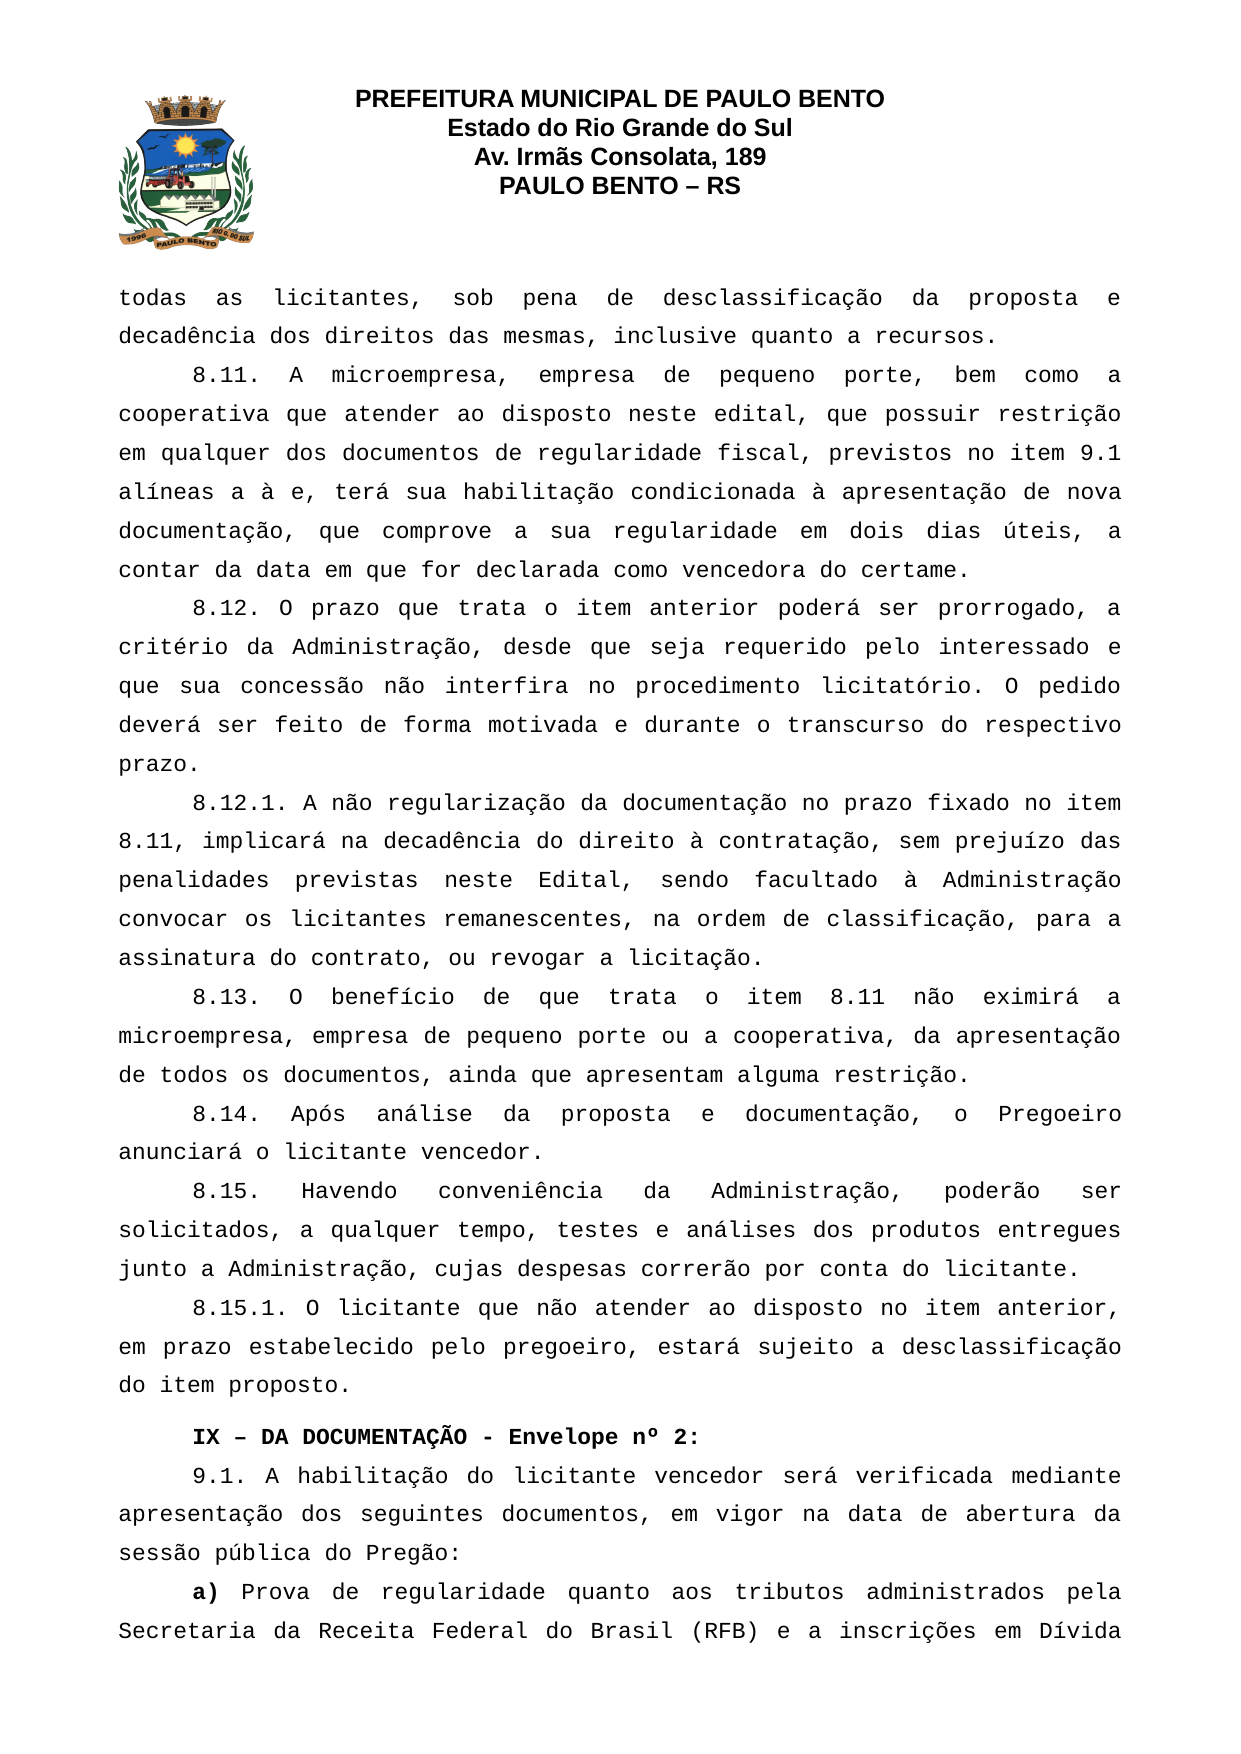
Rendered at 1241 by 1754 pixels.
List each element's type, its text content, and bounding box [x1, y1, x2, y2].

text 8.15. Havendo conveniência da Administração, poderão ser solicitados, a qualquer tempo, testes e análises dos produtos entregues junto a Administração, cujas despesas correrão por conta do licitante. [118, 1179, 1122, 1283]
text 9.1. A habilitação do licitante vencedor será verificada mediante apresentação dos seguintes documentos, em vigor na data de abertura da sessão pública do Pregão: [118, 1464, 1122, 1568]
text todas as licitantes, sob pena de desclassificação da proposta e decadência dos direitos das mesmas, inclusive quanto a recursos. [118, 286, 1122, 351]
text 8.12. O prazo que trata o item anterior poderá ser prorrogado, a critério da Administração, desde que seja requerido pelo interessado e que sua concessão não interfira no procedimento licitatório. O pedido deverá ser feito de forma motivada e durante o transcurso do respectivo prazo. [118, 597, 1122, 778]
text 8.11. A microempresa, empresa de pequeno porte, bem como a cooperativa que atender ao disposto neste edital, que possuir restrição em qualquer dos documentos de regularidade fiscal, previstos no item 9.1 alíneas a à e, terá sua habilitação condicionada à apresentação de nova documentação, que comprove a sua regularidade em dois dias úteis, a contar da data em que for declarada como vencedora do certame. [118, 364, 1122, 584]
text 8.15.1. O licitante que não atender ao disposto no item anterior, em prazo estabelecido pelo pregoeiro, estará sujeito a desclassificação do item proposto. [118, 1296, 1122, 1400]
text 8.12.1. A não regularização da documentação no prazo fixado no item 8.11, implicará na decadência do direito à contratação, sem prejuízo das penalidades previstas neste Edital, sendo facultado à Administração convocar os licitantes remanescentes, na ordem de classificação, para a assinatura do contrato, ou revogar a licitação. [118, 791, 1122, 972]
text 8.13. O benefício de que trata o item 8.11 não eximirá a microempresa, empresa de pequeno porte ou a cooperativa, da apresentação de todos os documentos, ainda que apresentam alguma restrição. [118, 985, 1122, 1089]
text IX – DA DOCUMENTAÇÃO - Envelope nº 2: [118, 1425, 1122, 1451]
text a) Prova de regularidade quanto aos tributos administrados pela Secretaria da Receita Federal do Brasil (RFB) e a inscrições em Dívida [118, 1581, 1122, 1645]
text 8.14. Após análise da proposta e documentação, o Pregoeiro anunciará o licitante vencedor. [118, 1102, 1122, 1167]
